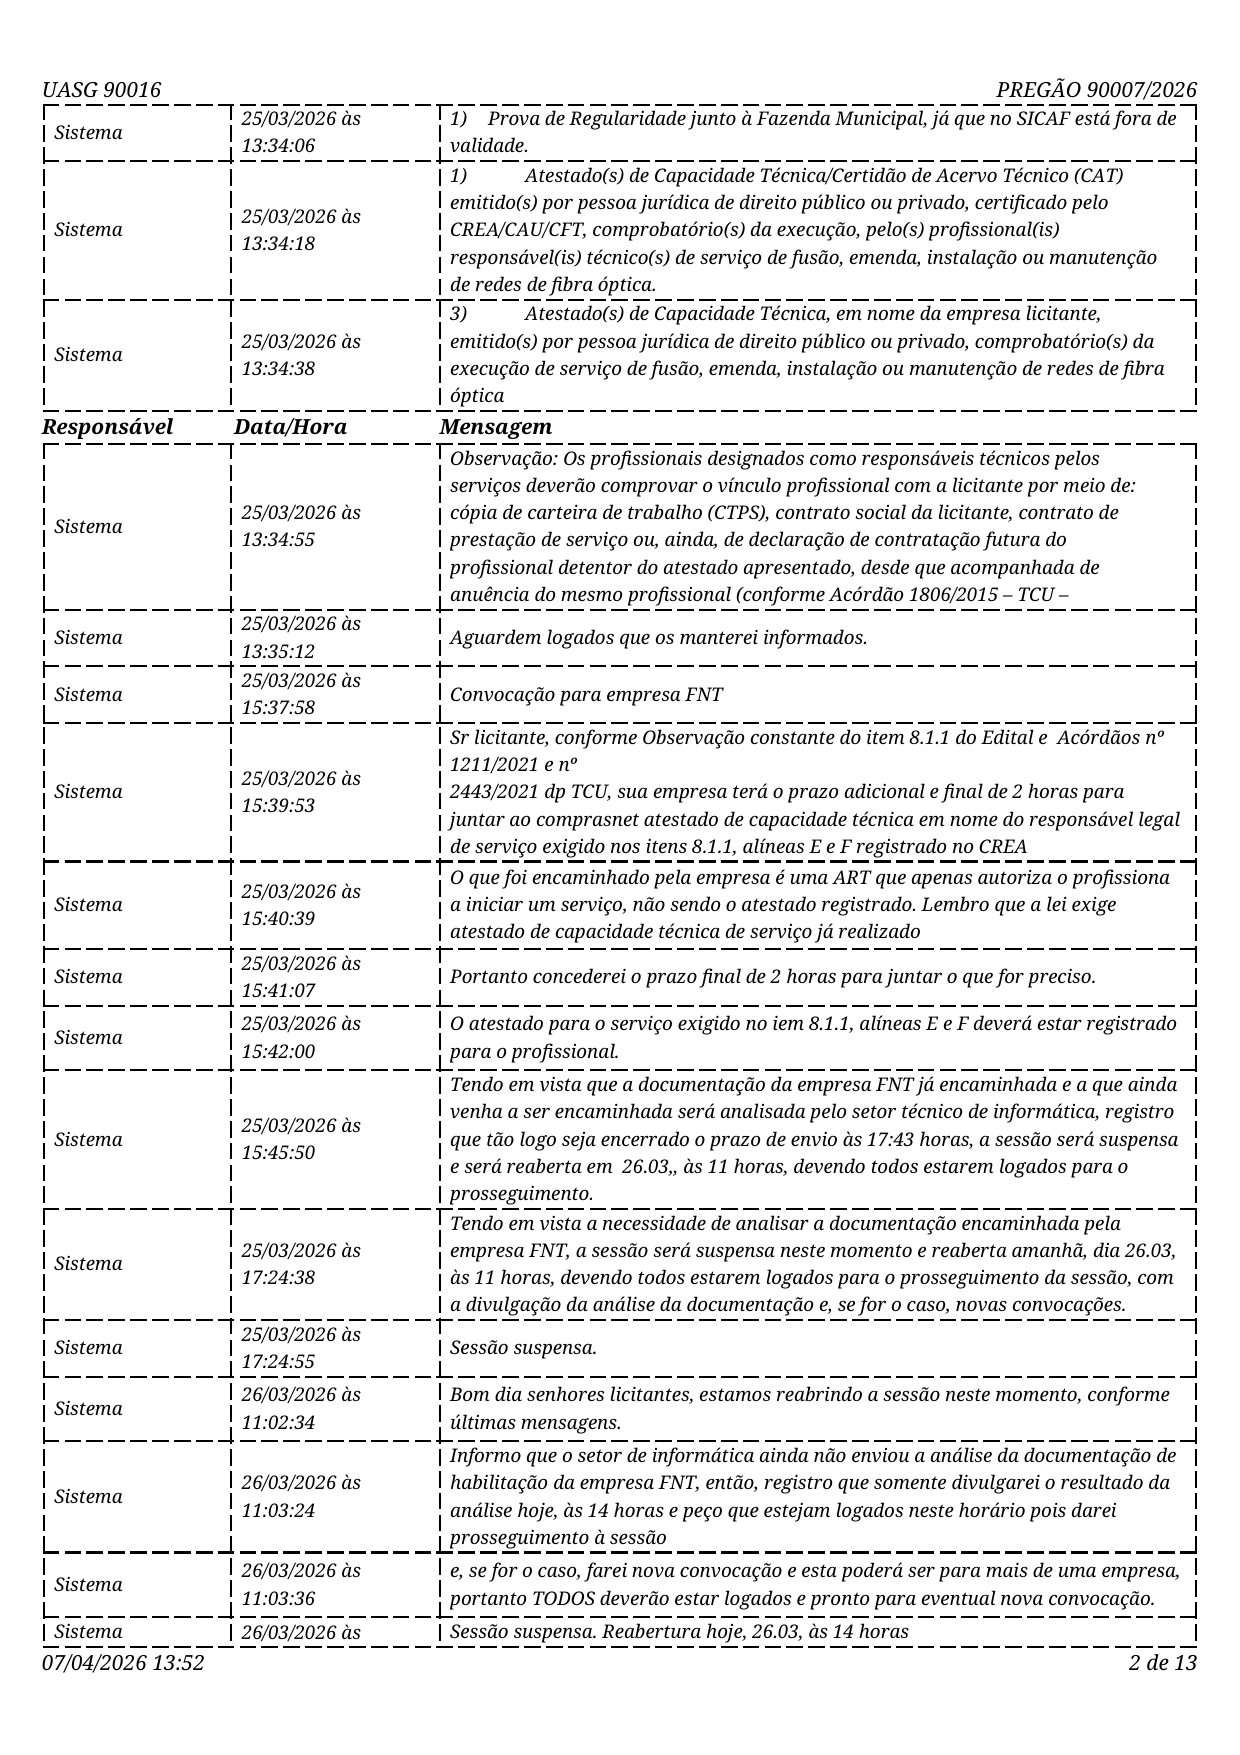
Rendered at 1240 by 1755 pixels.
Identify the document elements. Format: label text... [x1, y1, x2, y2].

table_cell Sistema [44, 722, 231, 860]
table_cell Sistema [44, 1551, 231, 1616]
table_cell Sistema [44, 299, 231, 410]
table_cell Tendo em vista a necessidade de analisar a documentação encaminhada pela empresa FNT, a sessão será suspensa neste momento e reaberta amanhã, dia 26.03, às 11 horas, devendo todos estarem logados para o prosseguimento da sessão, com a divulgação da análise da documentação e, se for o caso, novas convocações. [440, 1208, 1196, 1319]
table_cell 1) Prova de Regularidade junto à Fazenda Municipal, já que no SICAF está fora de validade. [440, 104, 1196, 160]
table_cell Tendo em vista que a documentação da empresa FNT já encaminhada e a que ainda venha a ser encaminhada será analisada pelo setor técnico de informática, registro que tão logo seja encerrado o prazo de envio às 17:43 horas, a sessão será suspensa e será reaberta em 26.03,, às 11 horas, devendo todos estarem logados para o prosseguimento. [440, 1069, 1196, 1208]
table_cell Sistema [44, 609, 231, 665]
table_cell 25/03/2026 às 13:35:12 [231, 609, 439, 665]
table_cell Sessão suspensa. [440, 1319, 1196, 1376]
table_cell 25/03/2026 às 15:42:00 [231, 1005, 439, 1069]
table_cell O que foi encaminhado pela empresa é uma ART que apenas autoriza o profissiona a iniciar um serviço, não sendo o atestado registrado. Lembro que a lei exige atestado de capacidade técnica de serviço já realizado [440, 860, 1196, 948]
table_cell Sistema [44, 1319, 231, 1376]
table_cell 1) Atestado(s) de Capacidade Técnica/Certidão de Acervo Técnico (CAT) emitido(s) por pessoa jurídica de direito público ou privado, certificado pelo CREA/CAU/CFT, comprobatório(s) da execução, pelo(s) profissional(is) responsável(is) técnico(s) de serviço de fusão, emenda, instalação ou manutenção de redes de fibra óptica. [440, 160, 1196, 299]
table_cell 25/03/2026 às 15:40:39 [231, 860, 439, 948]
table_cell Bom dia senhores licitantes, estamos reabrindo a sessão neste momento, conforme últimas mensagens. [440, 1376, 1196, 1440]
table_cell O atestado para o serviço exigido no iem 8.1.1, alíneas E e F deverá estar registrado para o profissional. [440, 1005, 1196, 1069]
table_cell Informo que o setor de informática ainda não enviou a análise da documentação de habilitação da empresa FNT, então, registro que somente divulgarei o resultado da análise hoje, às 14 horas e peço que estejam logados neste horário pois darei prosseguimento à sessão [440, 1440, 1196, 1551]
table_cell Sistema [44, 104, 231, 160]
table_cell Sr licitante, conforme Observação constante do item 8.1.1 do Edital e Acórdãos nº 1211/2021 e nº 2443/2021 dp TCU, sua empresa terá o prazo adicional e final de 2 horas para juntar ao comprasnet atestado de capacidade técnica em nome do responsável legal de serviço exigido nos itens 8.1.1, alíneas E e F registrado no CREA [440, 722, 1196, 860]
table_cell 25/03/2026 às 17:24:38 [231, 1208, 439, 1319]
text Responsável Data/Hora Mensagem [42, 412, 1200, 440]
table_cell Convocação para empresa FNT [440, 665, 1196, 722]
table_cell Sistema [44, 860, 231, 948]
table_cell Aguardem logados que os manterei informados. [440, 609, 1196, 665]
table_cell Sistema [44, 948, 231, 1004]
table_cell Sistema [44, 160, 231, 299]
table_cell 26/03/2026 às 11:02:34 [231, 1376, 439, 1440]
table_cell 25/03/2026 às 15:39:53 [231, 722, 439, 860]
table_cell 3) Atestado(s) de Capacidade Técnica, em nome da empresa licitante, emitido(s) por pessoa jurídica de direito público ou privado, comprobatório(s) da execução de serviço de fusão, emenda, instalação ou manutenção de redes de fibra óptica [440, 299, 1196, 410]
table_cell 26/03/2026 às 11:03:36 [231, 1551, 439, 1616]
table_cell 25/03/2026 às 15:45:50 [231, 1069, 439, 1208]
table_cell 25/03/2026 às 13:34:06 [231, 104, 439, 160]
table_cell Portanto concederei o prazo final de 2 horas para juntar o que for preciso. [440, 948, 1196, 1004]
table_cell Sistema [44, 1069, 231, 1208]
table_cell 25/03/2026 às 13:34:18 [231, 160, 439, 299]
table_cell e, se for o caso, farei nova convocação e esta poderá ser para mais de uma empresa, portanto TODOS deverão estar logados e pronto para eventual nova convocação. [440, 1551, 1196, 1616]
table_cell Sistema [44, 1376, 231, 1440]
table_cell Sistema [44, 665, 231, 722]
table_cell Sistema [44, 1616, 231, 1646]
table_cell Sessão suspensa. Reabertura hoje, 26.03, às 14 horas [440, 1616, 1196, 1646]
table_cell 26/03/2026 às 11:03:24 [231, 1440, 439, 1551]
table_cell 25/03/2026 às 13:34:38 [231, 299, 439, 410]
table_cell 25/03/2026 às 17:24:55 [231, 1319, 439, 1376]
table_cell 25/03/2026 às 15:41:07 [231, 948, 439, 1004]
table_header 25/03/2026 às 13:34:55 [231, 443, 439, 608]
table_cell Sistema [44, 1208, 231, 1319]
table_cell Sistema [44, 1440, 231, 1551]
table_cell Sistema [44, 1005, 231, 1069]
table_cell 25/03/2026 às 15:37:58 [231, 665, 439, 722]
table_header Sistema [44, 443, 231, 608]
table_header Observação: Os profissionais designados como responsáveis técnicos pelos serviços deverão comprovar o vínculo profissional com a licitante por meio de: cópia de carteira de trabalho (CTPS), contrato social da licitante, contrato de prestação de serviço ou, ainda, de declaração de contratação futura do profissional detentor do atestado apresentado, desde que acompanhada de anuência do mesmo profissional (conforme Acórdão 1806/2015 – TCU – [440, 443, 1196, 608]
table_cell 26/03/2026 às [231, 1616, 439, 1646]
